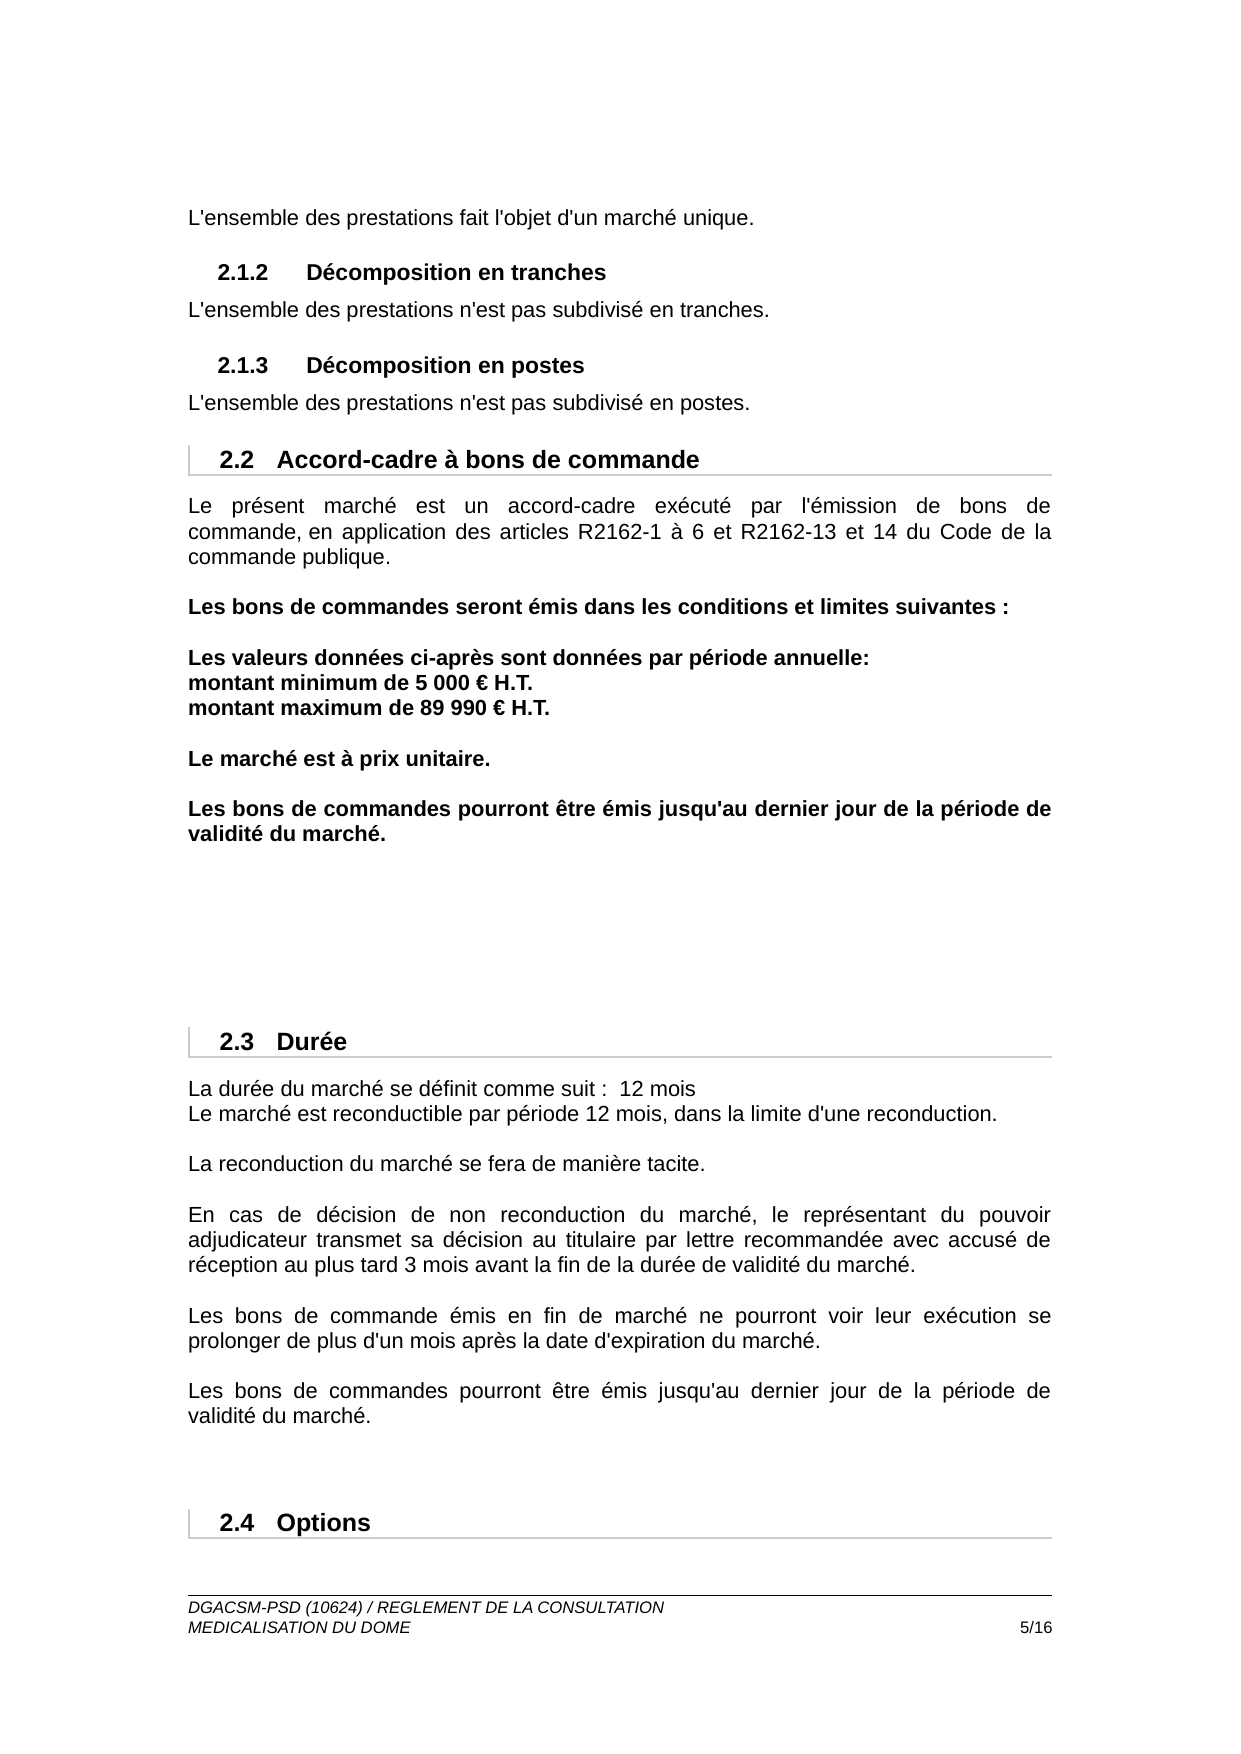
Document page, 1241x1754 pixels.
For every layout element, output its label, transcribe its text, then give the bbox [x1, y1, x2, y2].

text Le présent marché est un accord-cadre exécuté par l'émission de bons de commande, en application des articles R2162-1 à 6 et R2162-13 et 14 du Code de la commande publique. [188, 493, 1052, 569]
text Les bons de commandes pourront être émis jusqu'au dernier jour de la période de validité du marché. [188, 1378, 1052, 1428]
text montant maximum de 89 990 € H.T. [188, 695, 1052, 720]
text L'ensemble des prestations fait l'objet d'un marché unique. [188, 204, 1052, 230]
text En cas de décision de non reconduction du marché, le représentant du pouvoir adjudicateur transmet sa décision au titulaire par lettre recommandée avec accusé de réception au plus tard 3 mois avant la fin de la durée de validité du marché. [188, 1202, 1052, 1277]
text Le marché est à prix unitaire. [188, 746, 1052, 771]
text Les bons de commandes seront émis dans les conditions et limites suivantes : [188, 594, 1052, 619]
text La durée du marché se définit comme suit : 12 mois [188, 1076, 1052, 1101]
text Les valeurs données ci-après sont données par période annuelle: [188, 645, 1052, 670]
text montant minimum de 5 000 € H.T. [188, 670, 1052, 695]
text Le marché est reconductible par période 12 mois, dans la limite d'une reconduction. [188, 1101, 1052, 1126]
text Les bons de commande émis en fin de marché ne pourront voir leur exécution se prolonger de plus d'un mois après la date d'expiration du marché. [188, 1302, 1052, 1353]
subtitle Options [188, 1508, 1052, 1537]
subtitle Décomposition en postes [188, 352, 1052, 378]
text La reconduction du marché se fera de manière tacite. [188, 1151, 1052, 1176]
subtitle Accord-cadre à bons de commande [190, 445, 1052, 474]
subtitle Durée [190, 1027, 1052, 1056]
text L'ensemble des prestations n'est pas subdivisé en postes. [188, 390, 1052, 415]
text Les bons de commandes pourront être émis jusqu'au dernier jour de la période de validité du marché. [188, 796, 1052, 846]
subtitle Décomposition en tranches [188, 259, 1052, 286]
text L'ensemble des prestations n'est pas subdivisé en tranches. [188, 297, 1052, 323]
